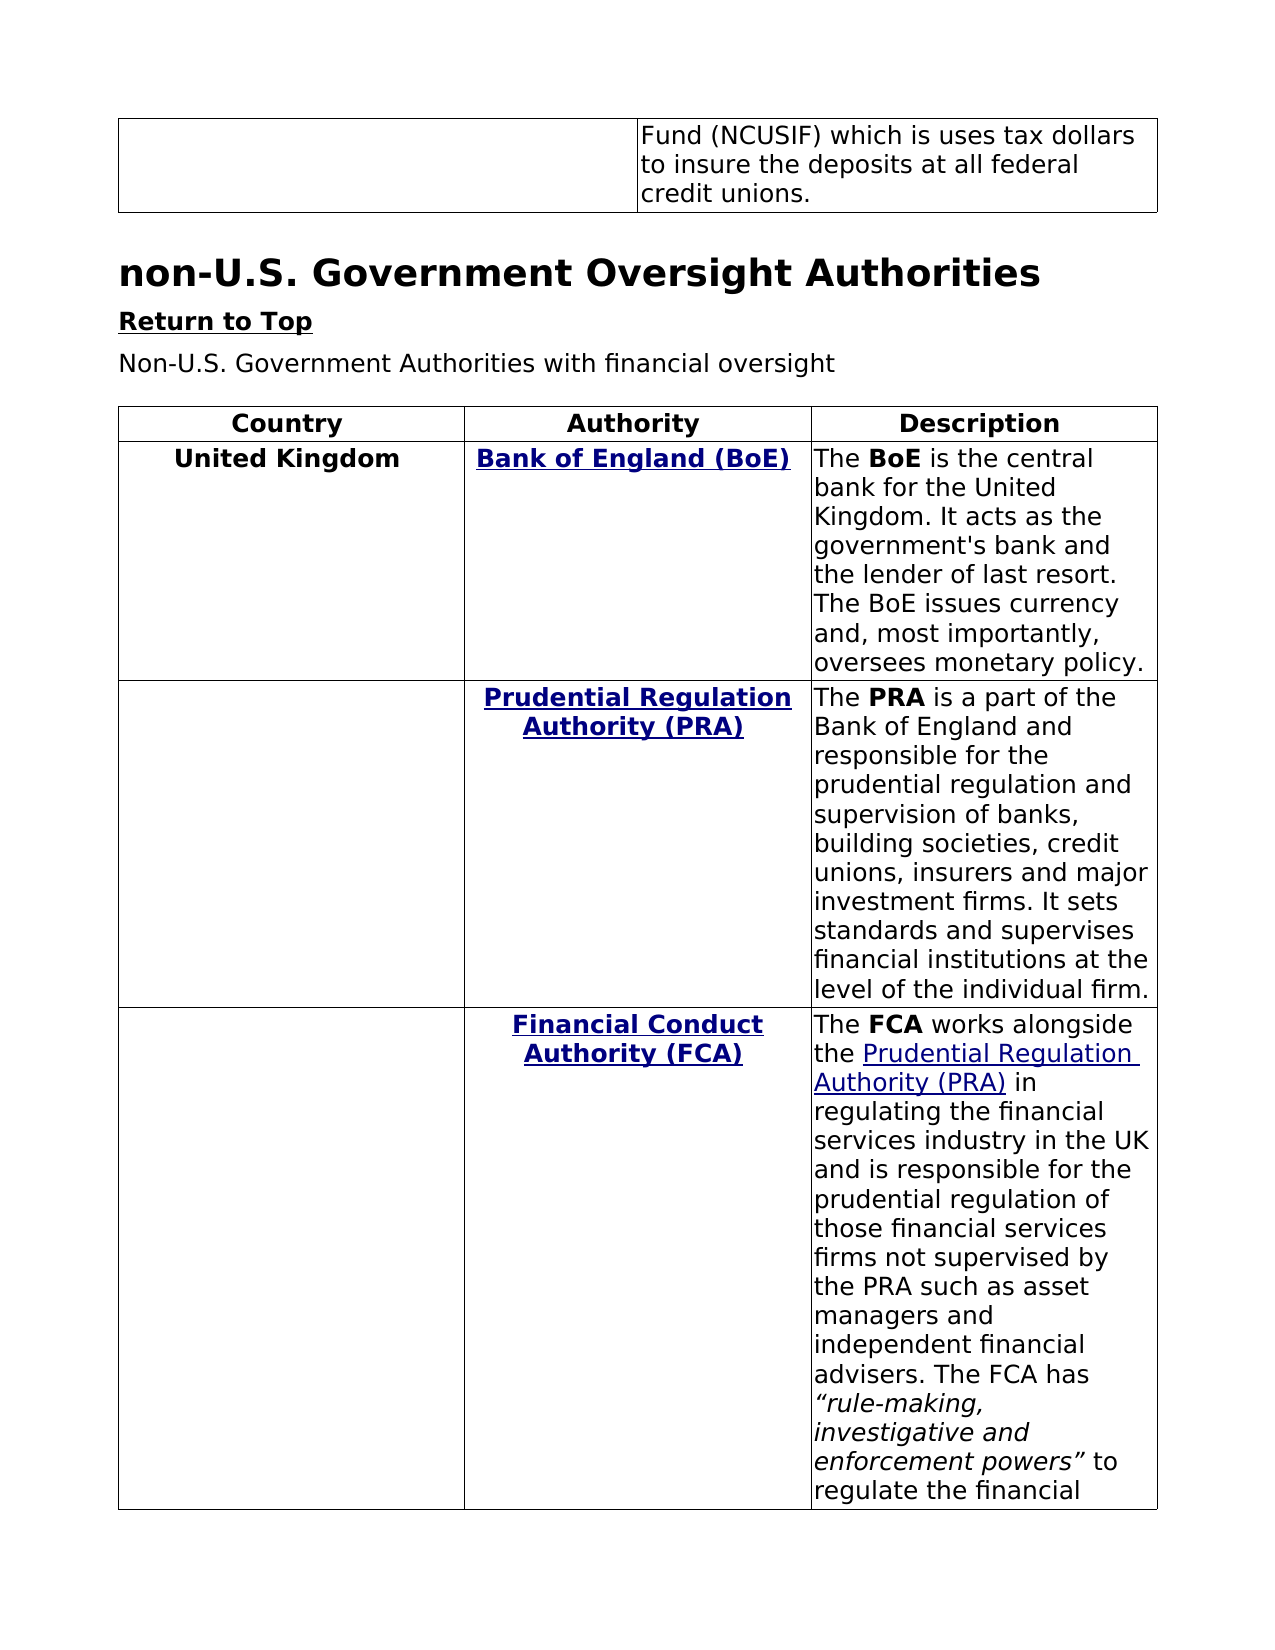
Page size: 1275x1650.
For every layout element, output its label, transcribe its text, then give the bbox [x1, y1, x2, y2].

table_cell [119, 119, 637, 212]
table_cell The PRA is a part of the Bank of England and responsible for the prudential regulation and supervision of banks, building societies, credit unions, insurers and major investment firms. It sets standards and supervises financial institutions at the level of the individual firm. [812, 681, 1157, 1007]
text Non-U.S. Government Authorities with financial oversight [118, 349, 1157, 378]
table_header Country [119, 407, 464, 441]
table_cell Fund (NCUSIF) which is uses tax dollars to insure the deposits at all federal credit unions. [638, 119, 1157, 212]
subtitle non-U.S. Government Oversight Authorities [118, 251, 1157, 295]
table_cell The BoE is the central bank for the United Kingdom. It acts as the government's bank and the lender of last resort. The BoE issues currency and, most importantly, oversees monetary policy. [812, 442, 1157, 680]
table_cell Financial Conduct Authority (FCA) [465, 1008, 811, 1509]
table_cell [119, 681, 464, 1007]
text Return to Top [118, 308, 1157, 337]
table_header Authority [465, 407, 811, 441]
table_cell Prudential Regulation Authority (PRA) [465, 681, 811, 1007]
table_cell The FCA works alongside the Prudential Regulation Authority (PRA) in regulating the financial services industry in the UK and is responsible for the prudential regulation of those financial services firms not supervised by the PRA such as asset managers and independent financial advisers. The FCA has “rule-making, investigative and enforcement powers” to regulate the financial [812, 1008, 1157, 1509]
table_cell [119, 1008, 464, 1509]
table_cell United Kingdom [119, 442, 464, 680]
table_header Description [812, 407, 1157, 441]
table_cell Bank of England (BoE) [465, 442, 811, 680]
